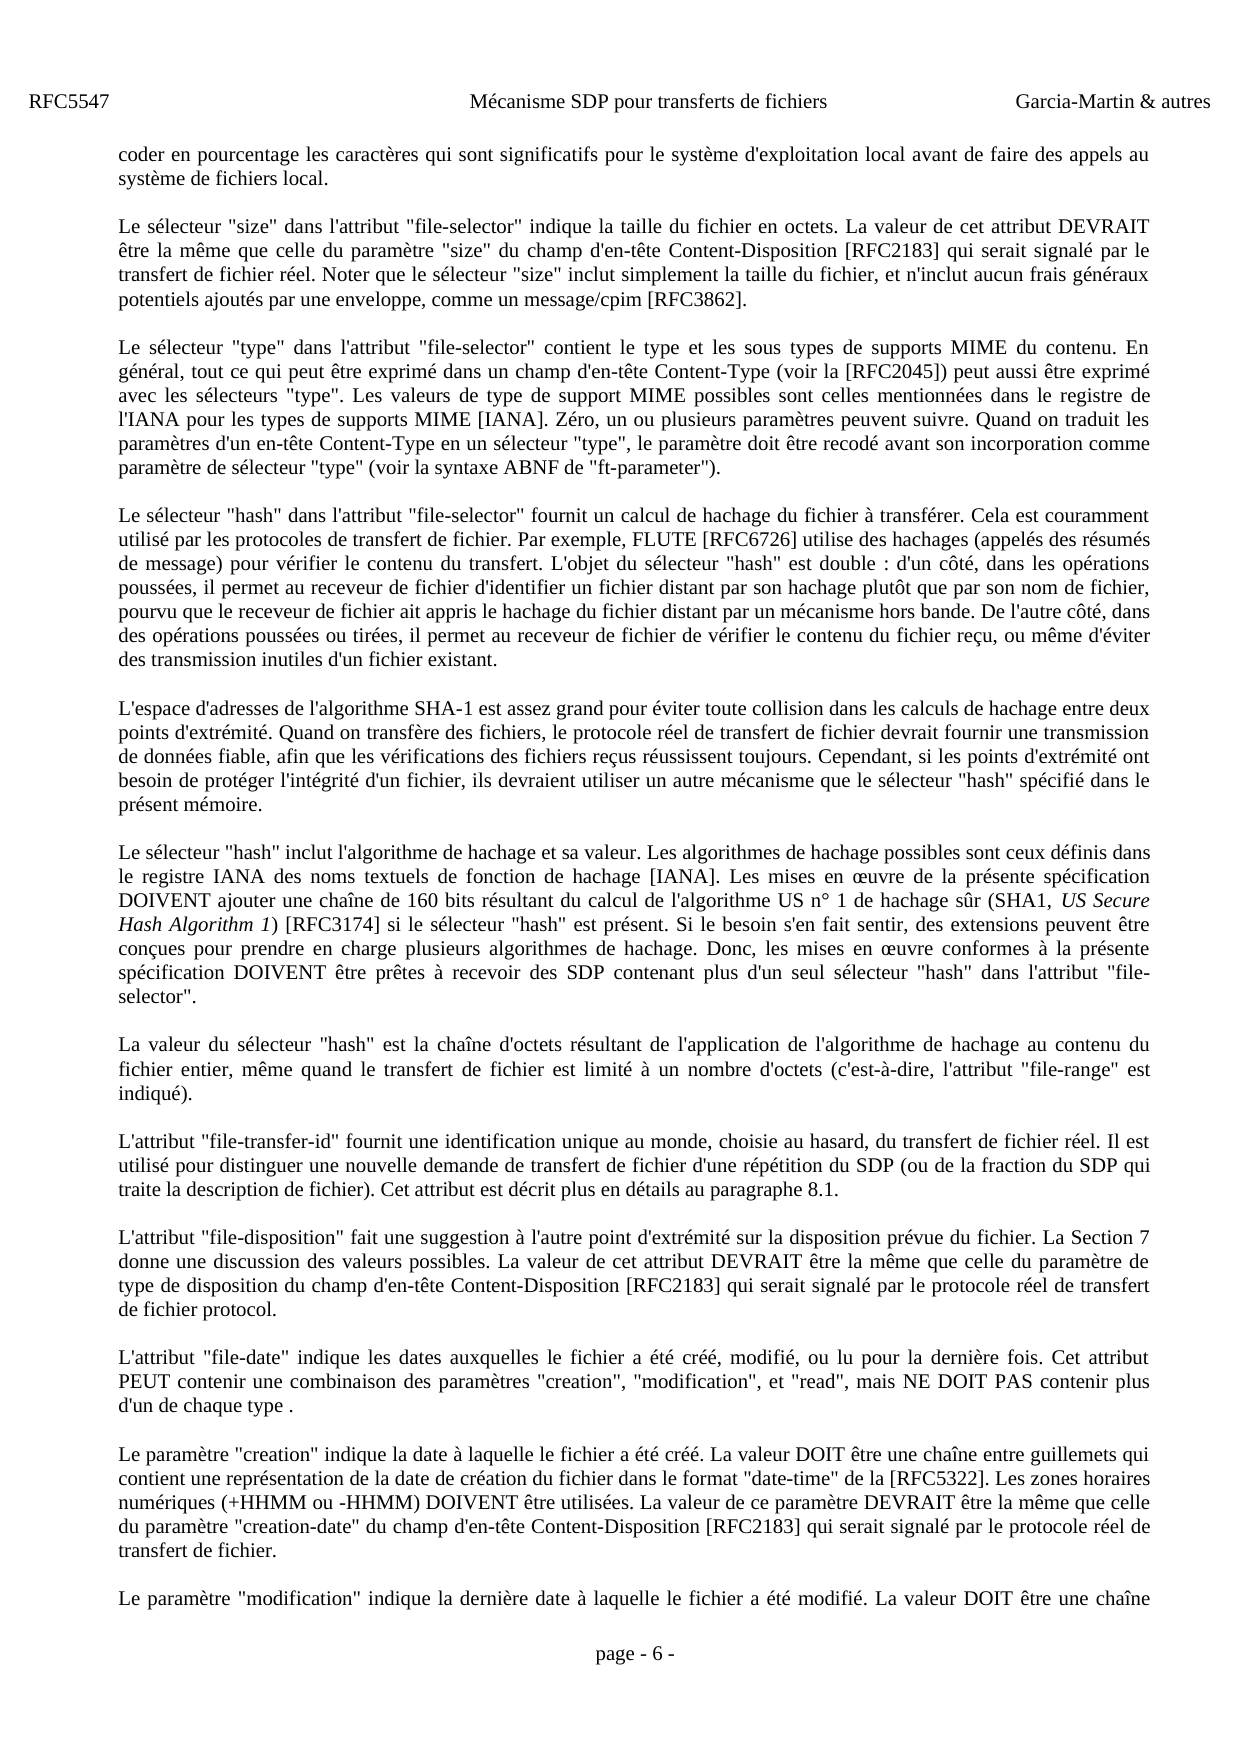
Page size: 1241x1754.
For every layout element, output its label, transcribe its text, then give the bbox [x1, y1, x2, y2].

text Le sélecteur "size" dans l'attribut "file-selector" indique la taille du fichier en octets. La valeur de cet attribut DEVRAIT être la même que celle du paramètre "size" du champ d'en-tête Content-Disposition [RFC2183] qui serait signalé par le transfert de fichier réel. Noter que le sélecteur "size" inclut simplement la taille du fichier, et n'inclut aucun frais généraux potentiels ajoutés par une enveloppe, comme un message/cpim [RFC3862]. [118, 214, 1152, 311]
text Le paramètre "modification" indique la dernière date à laquelle le fichier a été modifié. La valeur DOIT être une chaîne [118, 1586, 1152, 1610]
text Le sélecteur "type" dans l'attribut "file-selector" contient le type et les sous types de supports MIME du contenu. En général, tout ce qui peut être exprimé dans un champ d'en-tête Content-Type (voir la [RFC2045]) peut aussi être exprimé avec les sélecteurs "type". Les valeurs de type de support MIME possibles sont celles mentionnées dans le registre de l'IANA pour les types de supports MIME [IANA]. Zéro, un ou plusieurs paramètres peuvent suivre. Quand on traduit les paramètres d'un en-tête Content-Type en un sélecteur "type", le paramètre doit être recodé avant son incorporation comme paramètre de sélecteur "type" (voir la syntaxe ABNF de "ft-parameter"). [118, 334, 1152, 479]
text Le paramètre "creation" indique la date à laquelle le fichier a été créé. La valeur DOIT être une chaîne entre guillemets qui contient une représentation de la date de création du fichier dans le format "date-time" de la [RFC5322]. Les zones horaires numériques (+HHMM ou -HHMM) DOIVENT être utilisées. La valeur de ce paramètre DEVRAIT être la même que celle du paramètre "creation-date" du champ d'en-tête Content-Disposition [RFC2183] qui serait signalé par le protocole réel de transfert de fichier. [118, 1441, 1152, 1562]
text L'espace d'adresses de l'algorithme SHA-1 est assez grand pour éviter toute collision dans les calculs de hachage entre deux points d'extrémité. Quand on transfère des fichiers, le protocole réel de transfert de fichier devrait fournir une transmission de données fiable, afin que les vérifications des fichiers reçus réussissent toujours. Cependant, si les points d'extrémité ont besoin de protéger l'intégrité d'un fichier, ils devraient utiliser un autre mécanisme que le sélecteur "hash" spécifié dans le présent mémoire. [118, 696, 1152, 816]
text coder en pourcentage les caractères qui sont significatifs pour le système d'exploitation local avant de faire des appels au système de fichiers local. [118, 142, 1152, 190]
text La valeur du sélecteur "hash" est la chaîne d'octets résultant de l'application de l'algorithme de hachage au contenu du fichier entier, même quand le transfert de fichier est limité à un nombre d'octets (c'est-à-dire, l'attribut "file-range" est indiqué). [118, 1032, 1152, 1104]
text Le sélecteur "hash" dans l'attribut "file-selector" fournit un calcul de hachage du fichier à transférer. Cela est couramment utilisé par les protocoles de transfert de fichier. Par exemple, FLUTE [RFC6726] utilise des hachages (appelés des résumés de message) pour vérifier le contenu du transfert. L'objet du sélecteur "hash" est double : d'un côté, dans les opérations poussées, il permet au receveur de fichier d'identifier un fichier distant par son hachage plutôt que par son nom de fichier, pourvu que le receveur de fichier ait appris le hachage du fichier distant par un mécanisme hors bande. De l'autre côté, dans des opérations poussées ou tirées, il permet au receveur de fichier de vérifier le contenu du fichier reçu, ou même d'éviter des transmission inutiles d'un fichier existant. [118, 503, 1152, 671]
text L'attribut "file-transfer-id" fournit une identification unique au monde, choisie au hasard, du transfert de fichier réel. Il est utilisé pour distinguer une nouvelle demande de transfert de fichier d'une répétition du SDP (ou de la fraction du SDP qui traite la description de fichier). Cet attribut est décrit plus en détails au paragraphe 8.1. [118, 1129, 1152, 1201]
text Le sélecteur "hash" inclut l'algorithme de hachage et sa valeur. Les algorithmes de hachage possibles sont ceux définis dans le registre IANA des noms textuels de fonction de hachage [IANA]. Les mises en œuvre de la présente spécification DOIVENT ajouter une chaîne de 160 bits résultant du calcul de l'algorithme US n° 1 de hachage sûr (SHA1, US Secure Hash Algorithm 1) [RFC3174] si le sélecteur "hash" est présent. Si le besoin s'en fait sentir, des extensions peuvent être conçues pour prendre en charge plusieurs algorithmes de hachage. Donc, les mises en œuvre conformes à la présente spécification DOIVENT être prêtes à recevoir des SDP contenant plus d'un seul sélecteur "hash" dans l'attribut "file-selector". [118, 840, 1152, 1008]
text L'attribut "file-date" indique les dates auxquelles le fichier a été créé, modifié, ou lu pour la dernière fois. Cet attribut PEUT contenir une combinaison des paramètres "creation", "modification", et "read", mais NE DOIT PAS contenir plus d'un de chaque type . [118, 1345, 1152, 1417]
text L'attribut "file-disposition" fait une suggestion à l'autre point d'extrémité sur la disposition prévue du fichier. La Section 7 donne une discussion des valeurs possibles. La valeur de cet attribut DEVRAIT être la même que celle du paramètre de type de disposition du champ d'en-tête Content-Disposition [RFC2183] qui serait signalé par le protocole réel de transfert de fichier protocol. [118, 1225, 1152, 1321]
